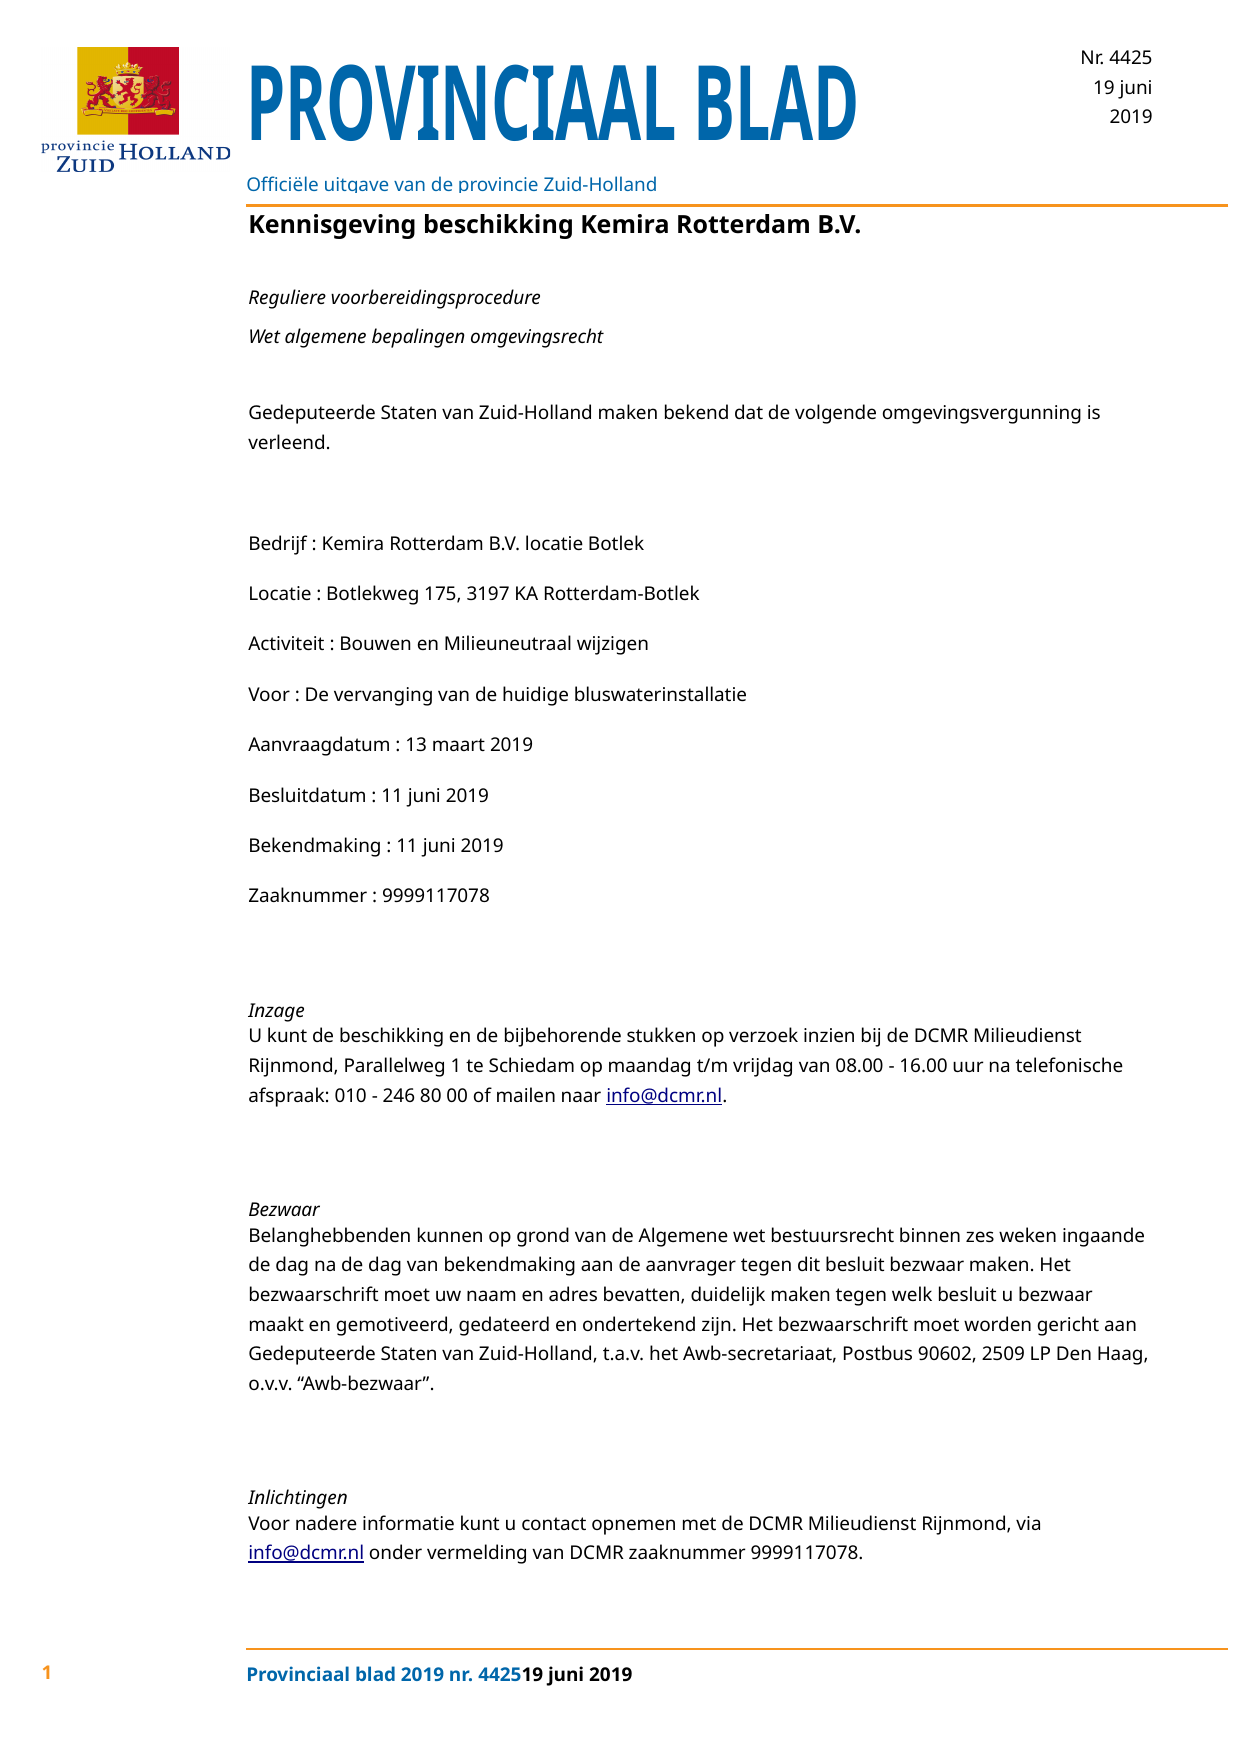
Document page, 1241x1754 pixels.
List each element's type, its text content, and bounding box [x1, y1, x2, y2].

text Inzage [248, 997, 1152, 1023]
text Voor : De vervanging van de huidige bluswaterinstallatie [248, 681, 1152, 707]
text Belanghebbenden kunnen op grond van de Algemene wet bestuursrecht binnen zes weken ingaande de dag na de dag van bekendmaking aan de aanvrager tegen dit besluit bezwaar maken. Het bezwaarschrift moet uw naam en adres bevatten, duidelijk maken tegen welk besluit u bezwaar maakt en gemotiveerd, gedateerd en ondertekend zijn. Het bezwaarschrift moet worden gericht aan Gedeputeerde Staten van Zuid-Holland, t.a.v. het Awb-secretariaat, Postbus 90602, 2509 LP Den Haag, o.v.v. “Awb-bezwaar”. [248, 1222, 1152, 1396]
text Zaaknummer : 9999117078 [248, 883, 1152, 908]
text Bedrijf : Kemira Rotterdam B.V. locatie Botlek [248, 530, 1152, 555]
text Gedeputeerde Staten van Zuid-Holland maken bekend dat de volgende omgevingsvergunning is verleend. [248, 399, 1152, 454]
text U kunt de beschikking en de bijbehorende stukken op verzoek inzien bij de DCMR Milieudienst Rijnmond, Parallelweg 1 te Schiedam op maandag t/m vrijdag van 08.00 - 16.00 uur na telefonische afspraak: 010 - 246 80 00 of mailen naar info@dcmr.nl. [248, 1023, 1152, 1108]
text Reguliere voorbereidingsprocedure [248, 284, 1152, 309]
picture [41, 47, 231, 172]
text Inlichtingen [248, 1484, 1152, 1510]
text Kennisgeving beschikking Kemira Rotterdam B.V. [248, 207, 1152, 241]
text Locatie : Botlekweg 175, 3197 KA Rotterdam-Botlek [248, 580, 1152, 606]
text Activiteit : Bouwen en Milieuneutraal wijzigen [248, 631, 1152, 656]
text Aanvraagdatum : 13 maart 2019 [248, 731, 1152, 757]
text Bekendmaking : 11 juni 2019 [248, 832, 1152, 858]
text Voor nadere informatie kunt u contact opnemen met de DCMR Milieudienst Rijnmond, via info@dcmr.nl onder vermelding van DCMR zaaknummer 9999117078. [248, 1510, 1152, 1565]
text Besluitdatum : 11 juni 2019 [248, 782, 1152, 807]
text Bezwaar [248, 1196, 1152, 1222]
text Wet algemene bepalingen omgevingsrecht [248, 323, 1152, 349]
